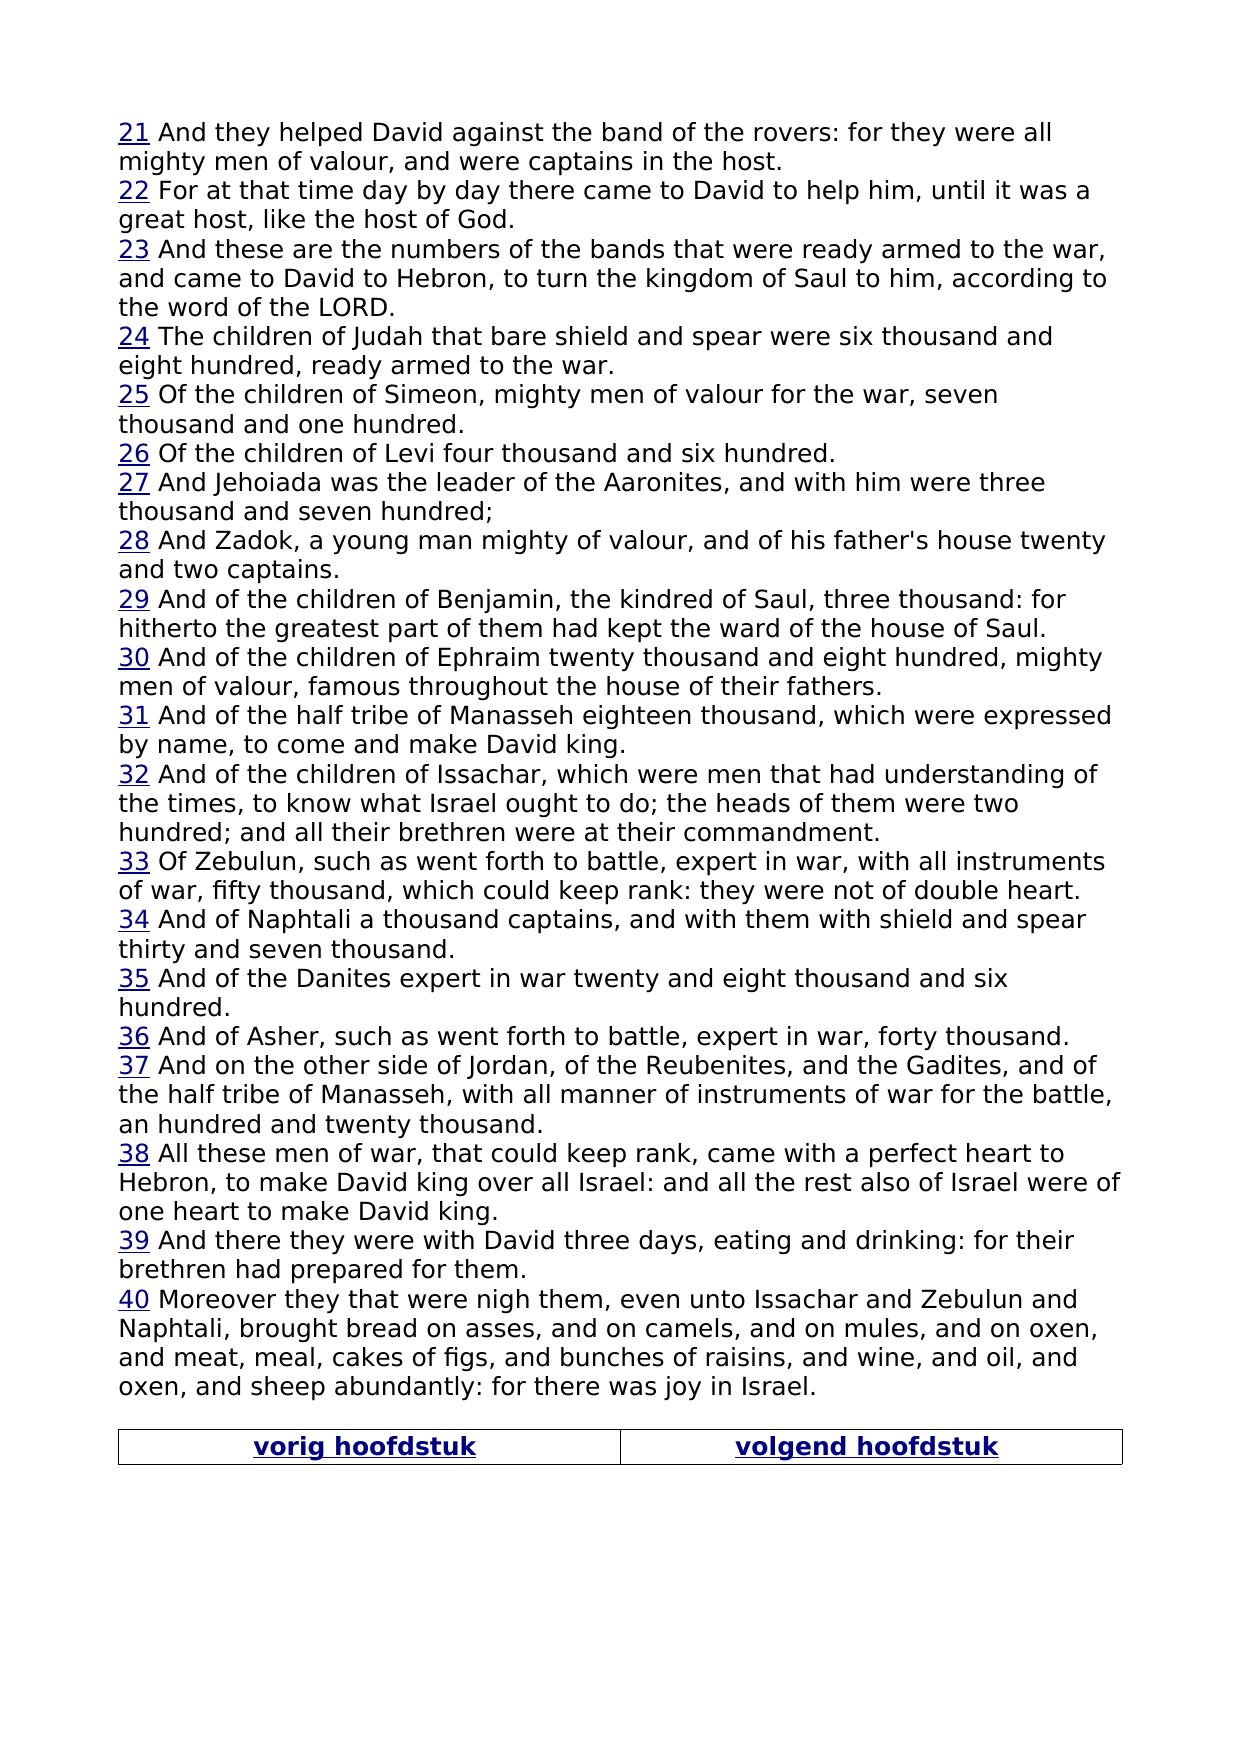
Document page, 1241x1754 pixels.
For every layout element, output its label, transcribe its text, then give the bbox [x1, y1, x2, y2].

text 21 And they helped David against the band of the rovers: for they were all mighty men of valour, and were captains in the host. 22 For at that time day by day there came to David to help him, until it was a great host, like the host of God. 23 And these are the numbers of the bands that were ready armed to the war, and came to David to Hebron, to turn the kingdom of Saul to him, according to the word of the LORD. 24 The children of Judah that bare shield and spear were six thousand and eight hundred, ready armed to the war. 25 Of the children of Simeon, mighty men of valour for the war, seven thousand and one hundred. 26 Of the children of Levi four thousand and six hundred. 27 And Jehoiada was the leader of the Aaronites, and with him were three thousand and seven hundred; 28 And Zadok, a young man mighty of valour, and of his father's house twenty and two captains. 29 And of the children of Benjamin, the kindred of Saul, three thousand: for hitherto the greatest part of them had kept the ward of the house of Saul. 30 And of the children of Ephraim twenty thousand and eight hundred, mighty men of valour, famous throughout the house of their fathers. 31 And of the half tribe of Manasseh eighteen thousand, which were expressed by name, to come and make David king. 32 And of the children of Issachar, which were men that had understanding of the times, to know what Israel ought to do; the heads of them were two hundred; and all their brethren were at their commandment. 33 Of Zebulun, such as went forth to battle, expert in war, with all instruments of war, fifty thousand, which could keep rank: they were not of double heart. 34 And of Naphtali a thousand captains, and with them with shield and spear thirty and seven thousand. 35 And of the Danites expert in war twenty and eight thousand and six hundred. 36 And of Asher, such as went forth to battle, expert in war, forty thousand. 37 And on the other side of Jordan, of the Reubenites, and the Gadites, and of the half tribe of Manasseh, with all manner of instruments of war for the battle, an hundred and twenty thousand. 38 All these men of war, that could keep rank, came with a perfect heart to Hebron, to make David king over all Israel: and all the rest also of Israel were of one heart to make David king. 39 And there they were with David three days, eating and drinking: for their brethren had prepared for them. 40 Moreover they that were nigh them, even unto Issachar and Zebulun and Naphtali, brought bread on asses, and on camels, and on mules, and on oxen, and meat, meal, cakes of figs, and bunches of raisins, and wine, and oil, and oxen, and sheep abundantly: for there was joy in Israel. [118, 118, 1122, 1401]
table_header volgend hoofdstuk [621, 1430, 1122, 1464]
table_header vorig hoofdstuk [119, 1430, 620, 1464]
